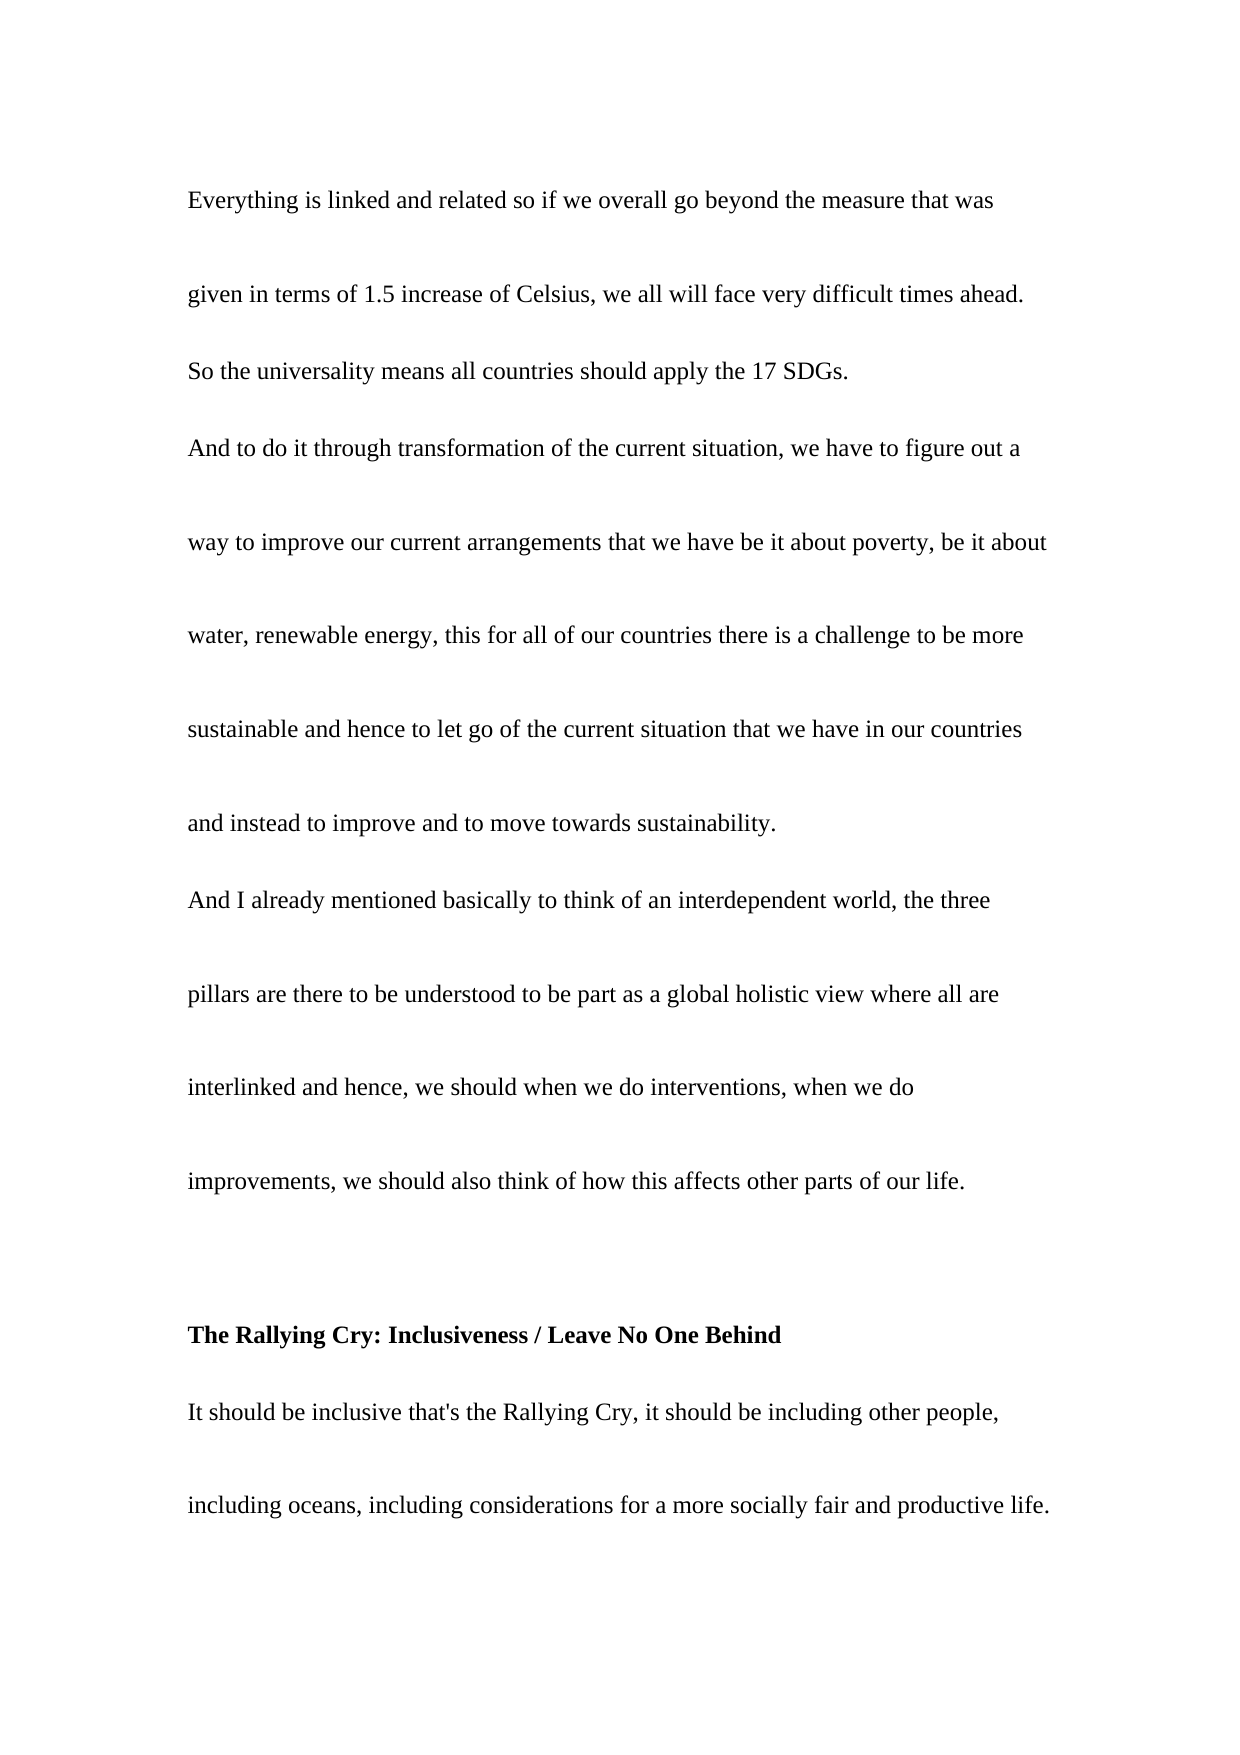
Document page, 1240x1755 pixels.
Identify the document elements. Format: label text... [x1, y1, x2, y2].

text And to do it through transformation of the current situation, we have to figure out a way to improve our current arrangements that we have be it about poverty, be it about water, renewable energy, this for all of our countries there is a challenge to be more sustainable and hence to let go of the current situation that we have in our countries and instead to improve and to move towards sustainability. [187, 406, 1052, 843]
text It should be inclusive that's the Rallying Cry, it should be including other people, including oceans, including considerations for a more socially fair and productive life. [187, 1369, 1052, 1526]
text The Rallying Cry: Inclusiveness / Leave No One Behind [187, 1293, 1052, 1355]
text And I already mentioned basically to think of an interdependent world, the three pillars are there to be understood to be part as a global holistic view where all are interlinked and hence, we should when we do interventions, when we do improvements, we should also think of how this affects other parts of our life. [187, 858, 1052, 1201]
text So the universality means all countries should apply the 17 SDGs. [187, 329, 1052, 391]
text Everything is linked and related so if we overall go beyond the measure that was given in terms of 1.5 increase of Celsius, we all will face very difficult times ahead. [187, 158, 1052, 314]
